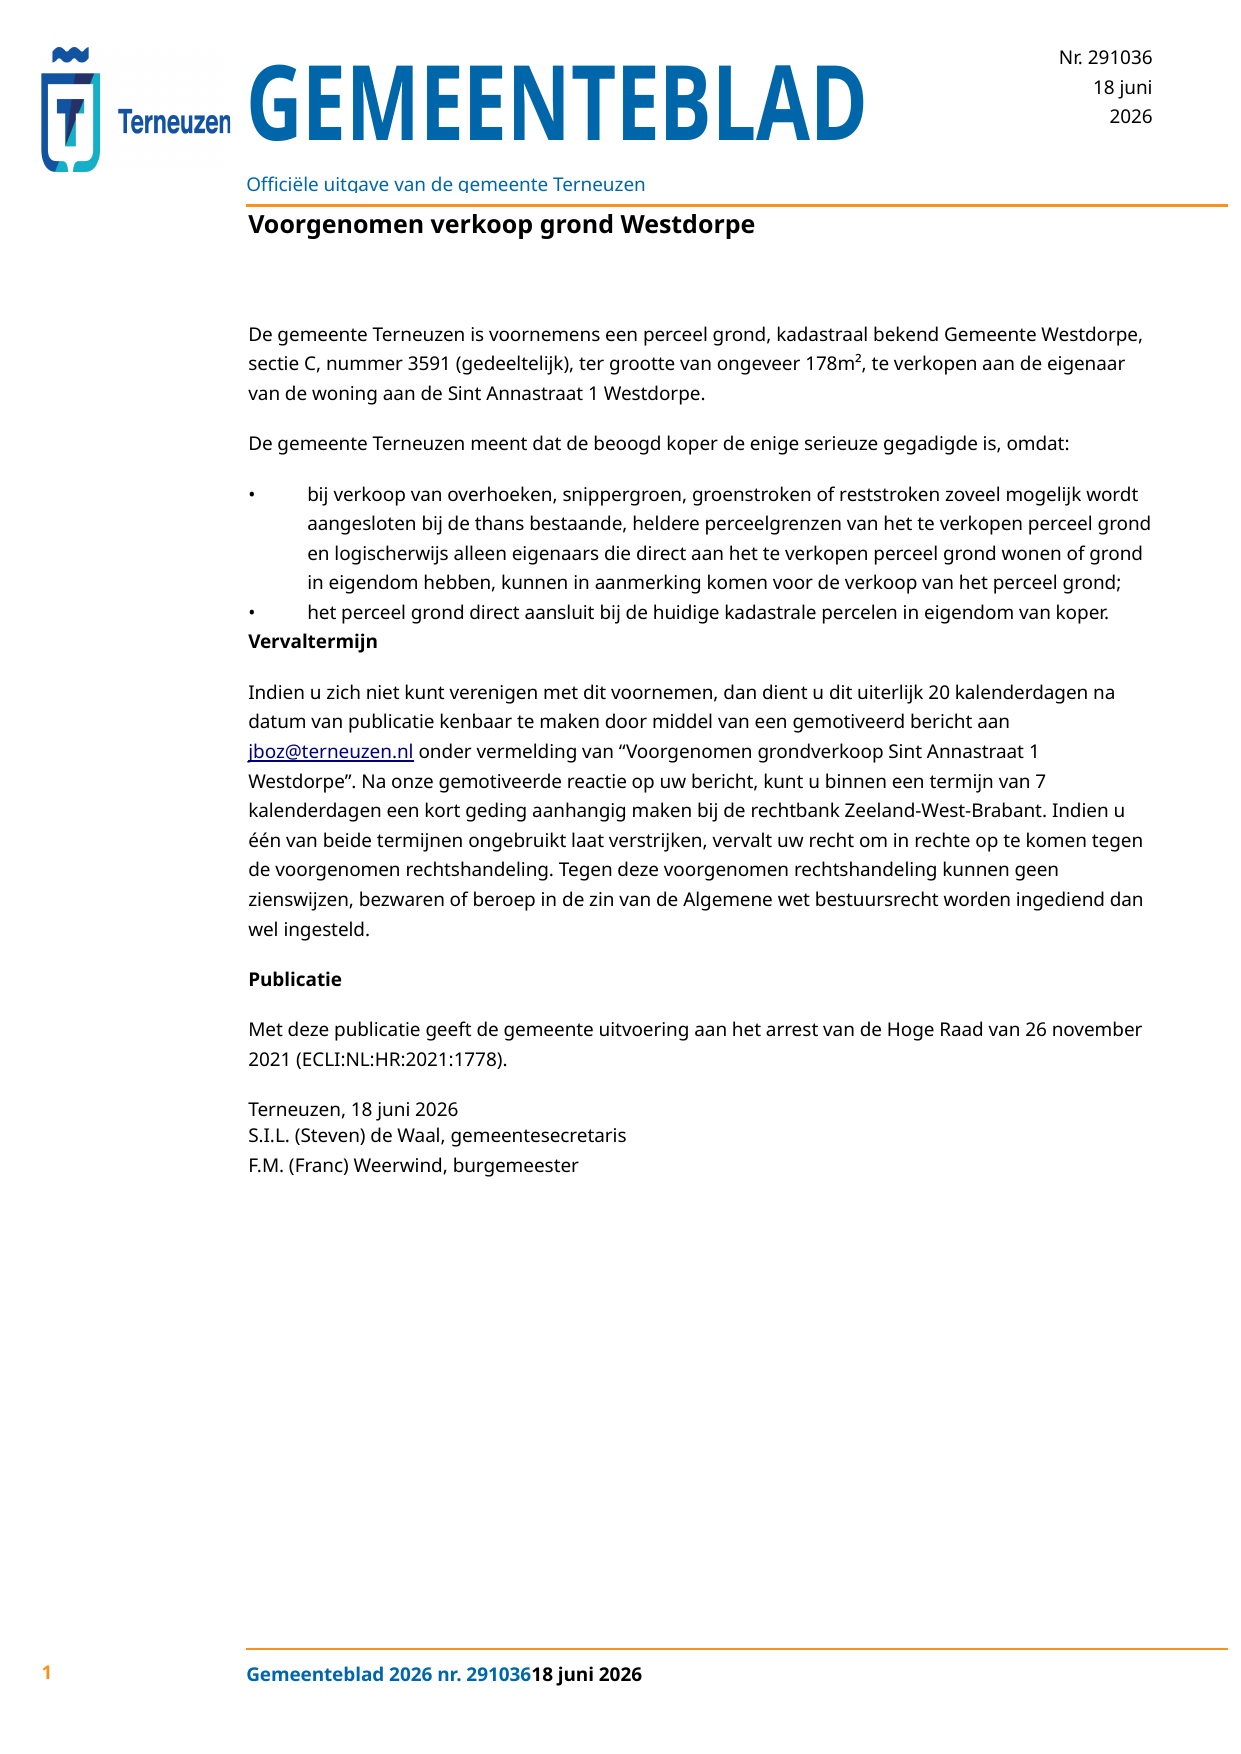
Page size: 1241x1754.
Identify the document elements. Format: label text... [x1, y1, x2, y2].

table_cell S.I.L. (Steven) de Waal, gemeentesecretaris F.M. (Franc) Weerwind, burgemeester [248, 1123, 700, 1178]
picture [41, 47, 231, 172]
text De gemeente Terneuzen is voornemens een perceel grond, kadastraal bekend Gemeente Westdorpe, sectie C, nummer 3591 (gedeeltelijk), ter grootte van ongeveer 178m², te verkopen aan de eigenaar van de woning aan de Sint Annastraat 1 Westdorpe. [248, 321, 1152, 406]
text Voorgenomen verkoop grond Westdorpe [248, 207, 1152, 241]
text Publicatie [248, 966, 1152, 992]
text Indien u zich niet kunt verenigen met dit voornemen, dan dient u dit uiterlijk 20 kalenderdagen na datum van publicatie kenbaar te maken door middel van een gemotiveerd bericht aan jboz@terneuzen.nl onder vermelding van “Voorgenomen grondverkoop Sint Annastraat 1 Westdorpe”. Na onze gemotiveerde reactie op uw bericht, kunt u binnen een termijn van 7 kalenderdagen een kort geding aanhangig maken bij de rechtbank Zeeland-West-Brabant. Indien u één van beide termijnen ongebruikt laat verstrijken, vervalt uw recht om in rechte op te komen tegen de voorgenomen rechtshandeling. Tegen deze voorgenomen rechtshandeling kunnen geen zienswijzen, bezwaren of beroep in de zin van de Algemene wet bestuursrecht worden ingediend dan wel ingesteld. [248, 679, 1152, 941]
text Met deze publicatie geeft de gemeente uitvoering aan het arrest van de Hoge Raad van 26 november 2021 (ECLI:NL:HR:2021:1778). [248, 1017, 1152, 1072]
text Vervaltermijn [248, 629, 1152, 654]
list bij verkoop van overhoeken, snippergroen, groenstroken of reststroken zoveel mogelijk wordt aangesloten bij de thans bestaande, heldere perceelgrenzen van het te verkopen perceel grond en logischerwijs alleen eigenaars die direct aan het te verkopen perceel grond wonen of grond in eigendom hebben, kunnen in aanmerking komen voor de verkoop van het perceel grond; [248, 481, 1152, 595]
table_cell [700, 1123, 1152, 1178]
list het perceel grond direct aansluit bij de huidige kadastrale percelen in eigendom van koper. [248, 599, 1152, 625]
table_header Terneuzen, 18 juni 2026 [248, 1097, 1152, 1122]
text De gemeente Terneuzen meent dat de beoogd koper de enige serieuze gegadigde is, omdat: [248, 430, 1152, 456]
